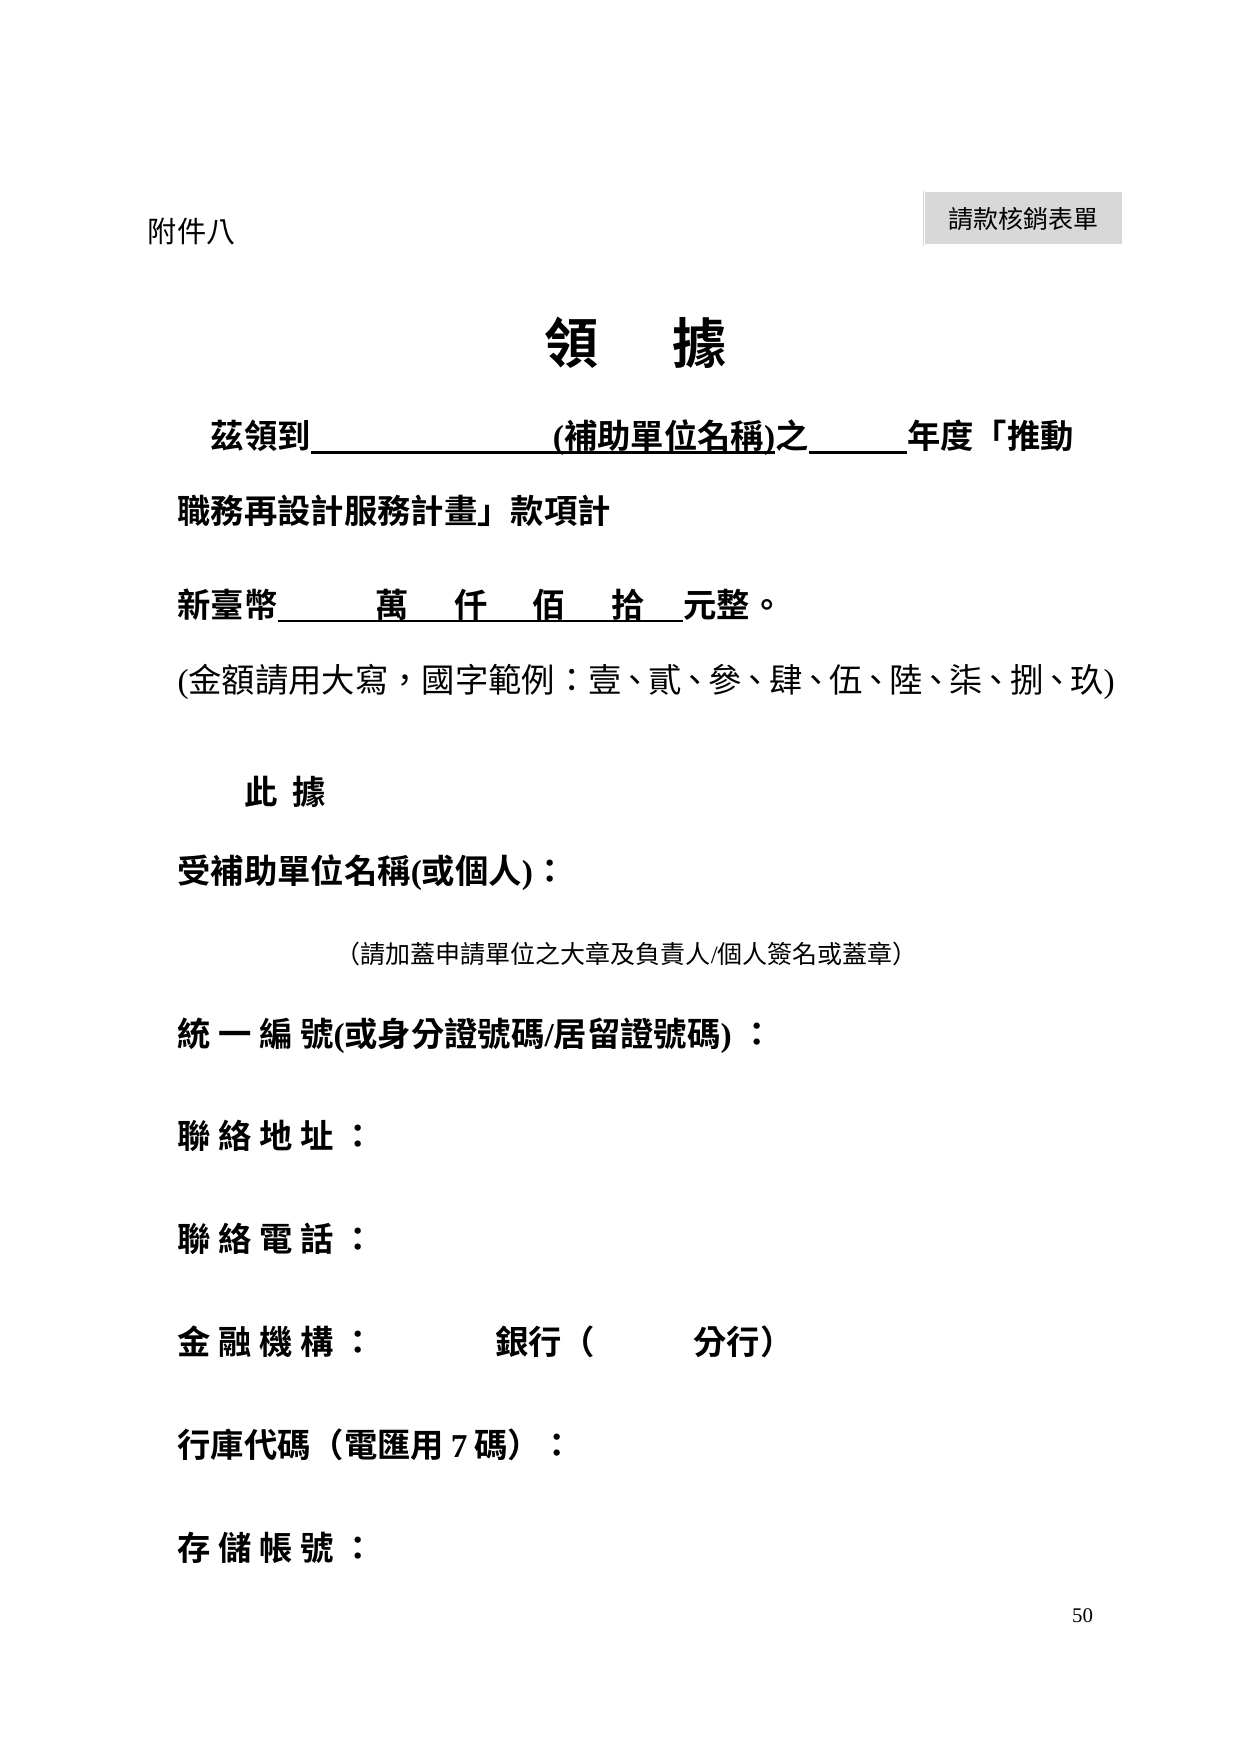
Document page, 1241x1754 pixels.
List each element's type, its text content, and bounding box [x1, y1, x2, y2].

text 統 一 編 號(或身分證號碼/居留證號碼) ： [177, 994, 1092, 1069]
text 金 融 機 構 ： 銀行（ 分行） [177, 1302, 1092, 1377]
text 聯 絡 電 話 ： [177, 1199, 1092, 1274]
text 請款核銷表單 [940, 200, 1107, 236]
text 茲領到 (補助單位名稱)之 年度「推動職務再設計服務計畫」款項計 [177, 396, 1092, 546]
text 領 據 [177, 284, 1092, 396]
text 新臺幣 萬 仟 佰 拾 元整。 [177, 565, 1114, 640]
text (金額請用大寫，國字範例：壹、貳、參、肆、伍、陸、柒、捌、玖) [177, 640, 1114, 715]
text 受補助單位名稱(或個人)： [177, 831, 1092, 906]
text 行庫代碼（電匯用7碼）： [177, 1405, 1092, 1480]
text （請加蓋申請單位之大章及負責人/個人簽名或蓋章） [177, 934, 1092, 972]
text 此 據 [177, 753, 1092, 828]
text 聯 絡 地 址 ： [177, 1097, 1092, 1172]
text 存 儲 帳 號 ： [177, 1508, 1092, 1583]
text 附件八 [127, 209, 255, 251]
